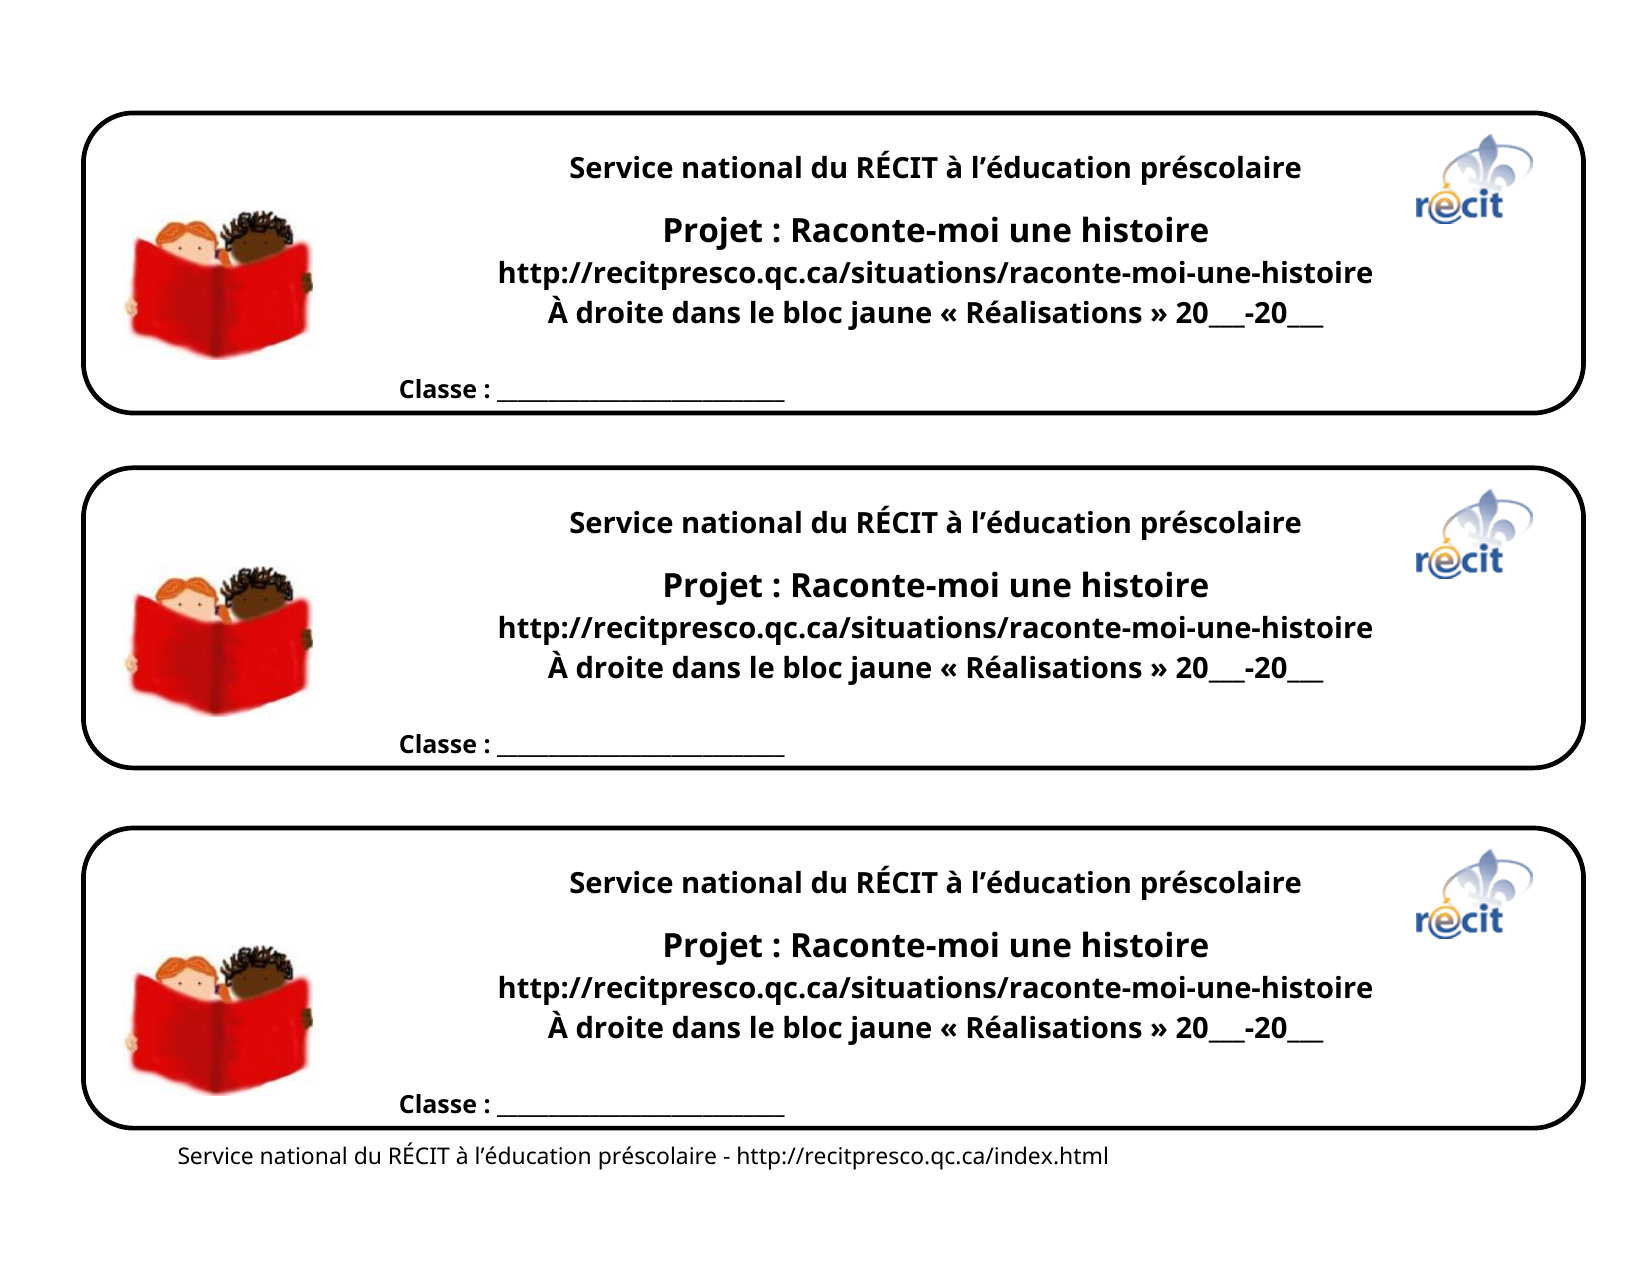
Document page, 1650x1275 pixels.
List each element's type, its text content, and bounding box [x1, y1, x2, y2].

picture [122, 210, 313, 360]
text Service national du RÉCIT à l’éducation préscolaire [399, 847, 1534, 941]
text Service national du RÉCIT à l’éducation préscolaire [399, 132, 1534, 226]
text Projet : Raconte-moi une histoire [399, 562, 1473, 607]
text http://recitpresco.qc.ca/situations/raconte-moi-une-histoire À droite dans le bloc jaune « Réalisations » 20___-20___ [399, 968, 1473, 1047]
picture [1416, 488, 1533, 579]
text Classe : ____________________________ [399, 372, 1473, 406]
text Classe : ____________________________ [399, 1087, 1473, 1121]
picture [1416, 133, 1533, 224]
text Projet : Raconte-moi une histoire [399, 207, 1473, 253]
text Classe : ____________________________ [399, 727, 1473, 761]
picture [122, 566, 313, 717]
text Service national du RÉCIT à l’éducation préscolaire [399, 487, 1534, 580]
text Projet : Raconte-moi une histoire [399, 922, 1473, 968]
text http://recitpresco.qc.ca/situations/raconte-moi-une-histoire À droite dans le bloc jaune « Réalisations » 20___-20___ [399, 607, 1473, 687]
picture [1416, 848, 1533, 939]
text http://recitpresco.qc.ca/situations/raconte-moi-une-histoire À droite dans le bloc jaune « Réalisations » 20___-20___ [399, 253, 1473, 332]
picture [122, 945, 313, 1096]
